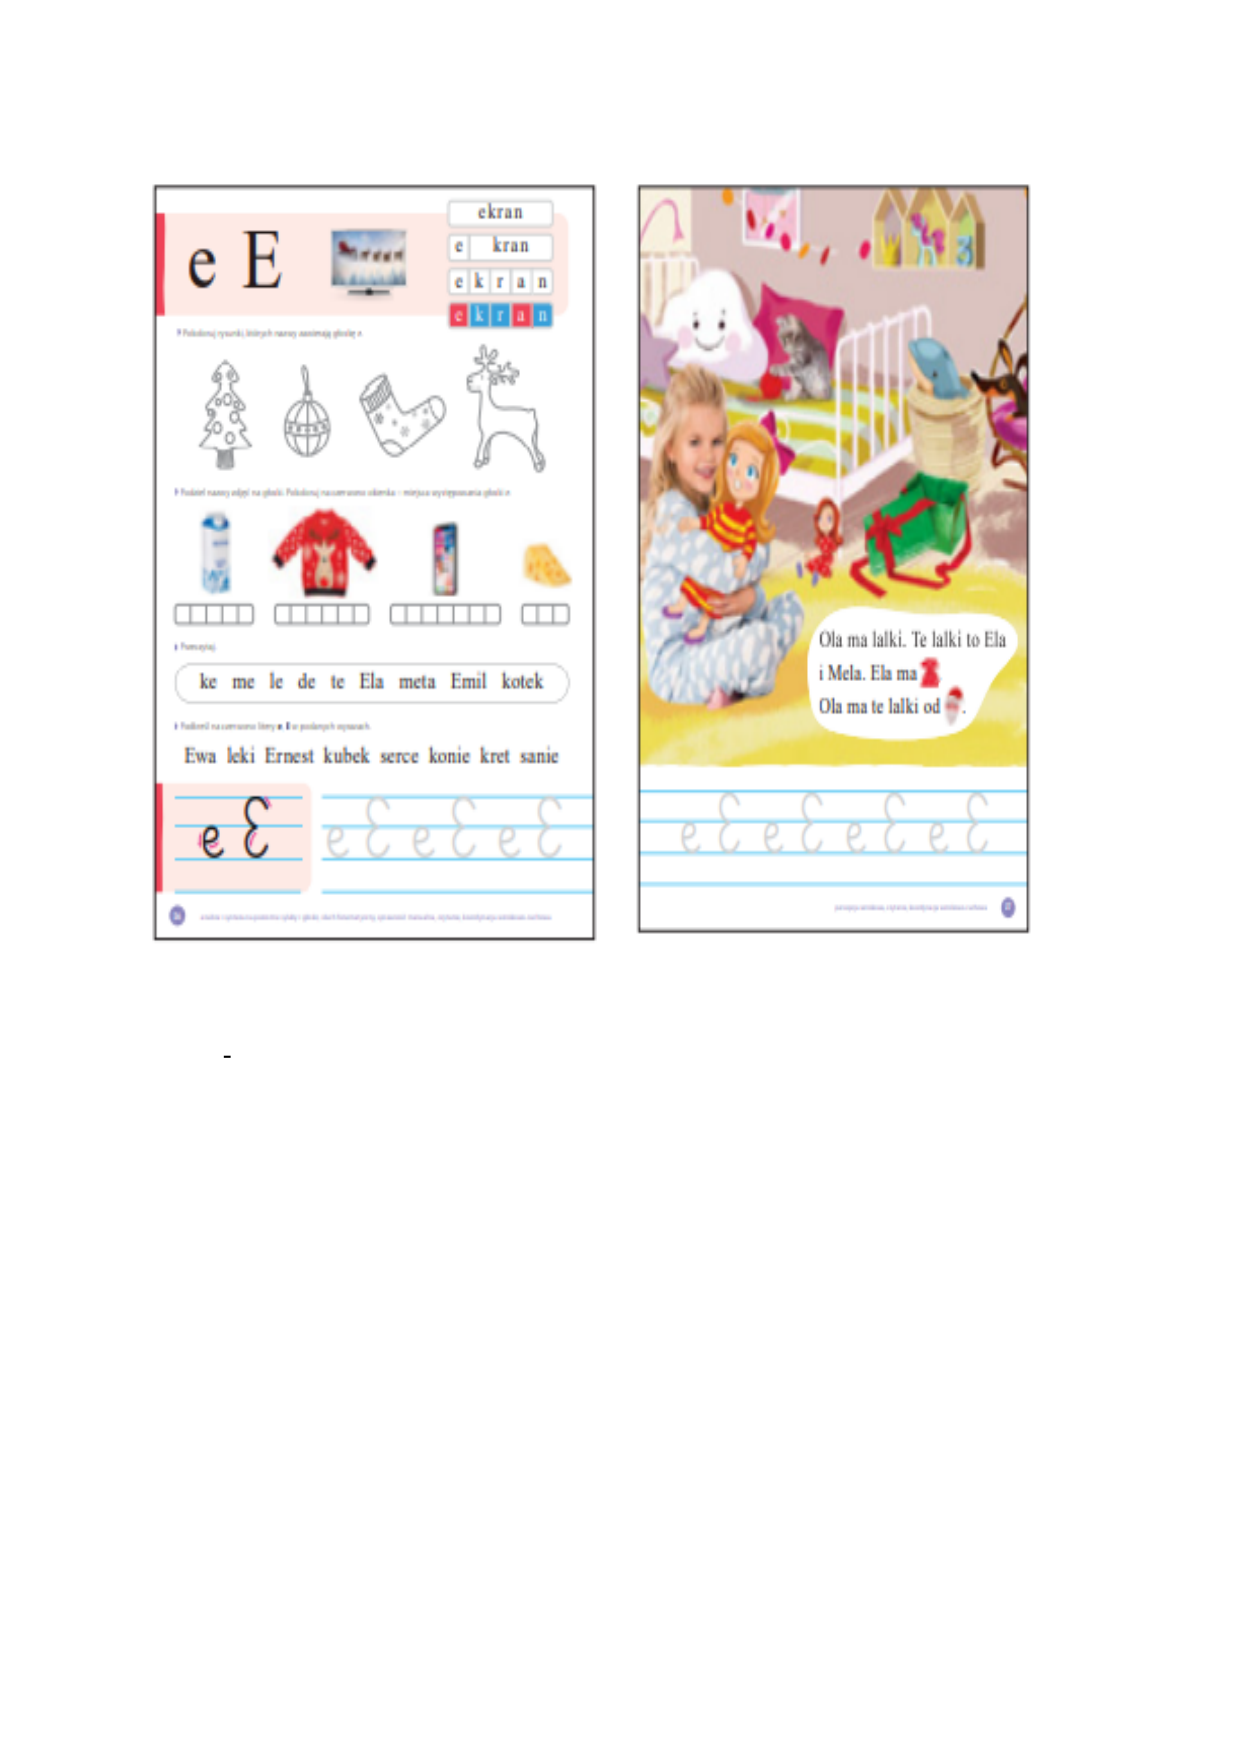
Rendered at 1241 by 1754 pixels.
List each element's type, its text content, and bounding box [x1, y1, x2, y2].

list - [223, 1037, 1093, 1073]
